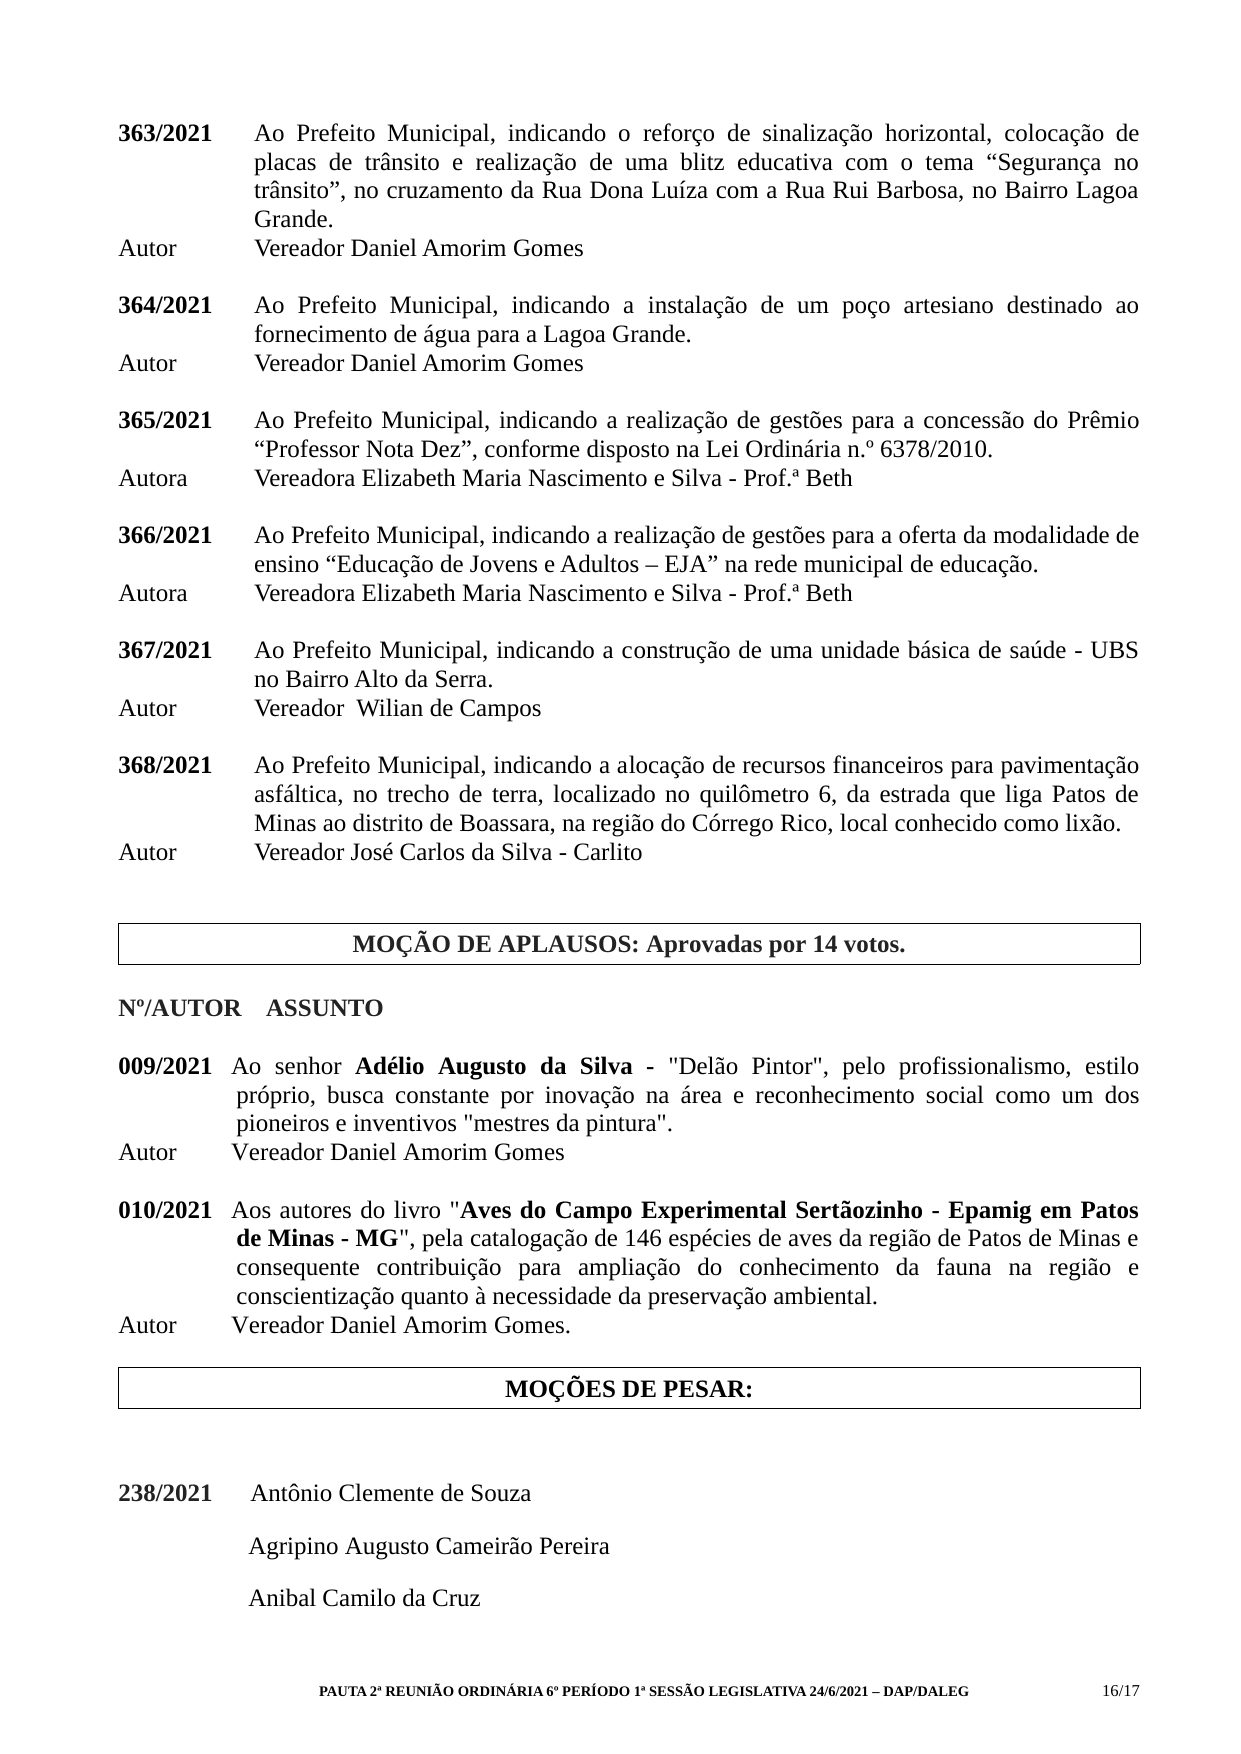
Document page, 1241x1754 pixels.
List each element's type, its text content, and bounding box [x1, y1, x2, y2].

text 368/2021 Ao Prefeito Municipal, indicando a alocação de recursos financeiros para pavimentação asfáltica, no trecho de terra, localizado no quilômetro 6, da estrada que liga Patos de Minas ao distrito de Boassara, na região do Córrego Rico, local conhecido como lixão. [118, 751, 1140, 837]
text Autor Vereador José Carlos da Silva - Carlito [118, 837, 1140, 866]
text Autor Vereador Daniel Amorim Gomes. [118, 1310, 1140, 1338]
text 367/2021 Ao Prefeito Municipal, indicando a construção de uma unidade básica de saúde - UBS no Bairro Alto da Serra. [118, 636, 1140, 693]
text 365/2021 Ao Prefeito Municipal, indicando a realização de gestões para a concessão do Prêmio “Professor Nota Dez”, conforme disposto na Lei Ordinária n.º 6378/2010. [118, 406, 1140, 463]
text Anibal Camilo da Cruz [118, 1583, 1140, 1612]
text 363/2021 Ao Prefeito Municipal, indicando o reforço de sinalização horizontal, colocação de placas de trânsito e realização de uma blitz educativa com o tema “Segurança no trânsito”, no cruzamento da Rua Dona Luíza com a Rua Rui Barbosa, no Bairro Lagoa Grande. [118, 118, 1140, 233]
text 009/2021 Ao senhor Adélio Augusto da Silva - "Delão Pintor", pelo profissionalismo, estilo próprio, busca constante por inovação na área e reconhecimento social como um dos pioneiros e inventivos "mestres da pintura". [118, 1051, 1140, 1137]
table_header MOÇÕES DE PESAR: [119, 1368, 1140, 1408]
text 366/2021 Ao Prefeito Municipal, indicando a realização de gestões para a oferta da modalidade de ensino “Educação de Jovens e Adultos – EJA” na rede municipal de educação. [118, 521, 1140, 578]
text Autor Vereador Daniel Amorim Gomes [118, 1137, 1140, 1166]
text 010/2021 Aos autores do livro "Aves do Campo Experimental Sertãozinho - Epamig em Patos de Minas - MG", pela catalogação de 146 espécies de aves da região de Patos de Minas e consequente contribuição para ampliação do conhecimento da fauna na região e conscientização quanto à necessidade da preservação ambiental. [118, 1195, 1140, 1310]
table_header MOÇÃO DE APLAUSOS: Aprovadas por 14 votos. [119, 924, 1140, 963]
text Autor Vereador Wilian de Campos [118, 693, 1140, 722]
text Agripino Augusto Cameirão Pereira [118, 1531, 1140, 1559]
subtitle Nº/AUTOR ASSUNTO [118, 993, 1140, 1022]
text Autor Vereador Daniel Amorim Gomes [118, 233, 1140, 262]
text Autora Vereadora Elizabeth Maria Nascimento e Silva - Prof.ª Beth [118, 578, 1140, 607]
text 238/2021 Antônio Clemente de Souza [118, 1478, 1140, 1507]
text Autor Vereador Daniel Amorim Gomes [118, 348, 1140, 377]
text 364/2021 Ao Prefeito Municipal, indicando a instalação de um poço artesiano destinado ao fornecimento de água para a Lagoa Grande. [118, 291, 1140, 348]
text Autora Vereadora Elizabeth Maria Nascimento e Silva - Prof.ª Beth [118, 463, 1140, 492]
